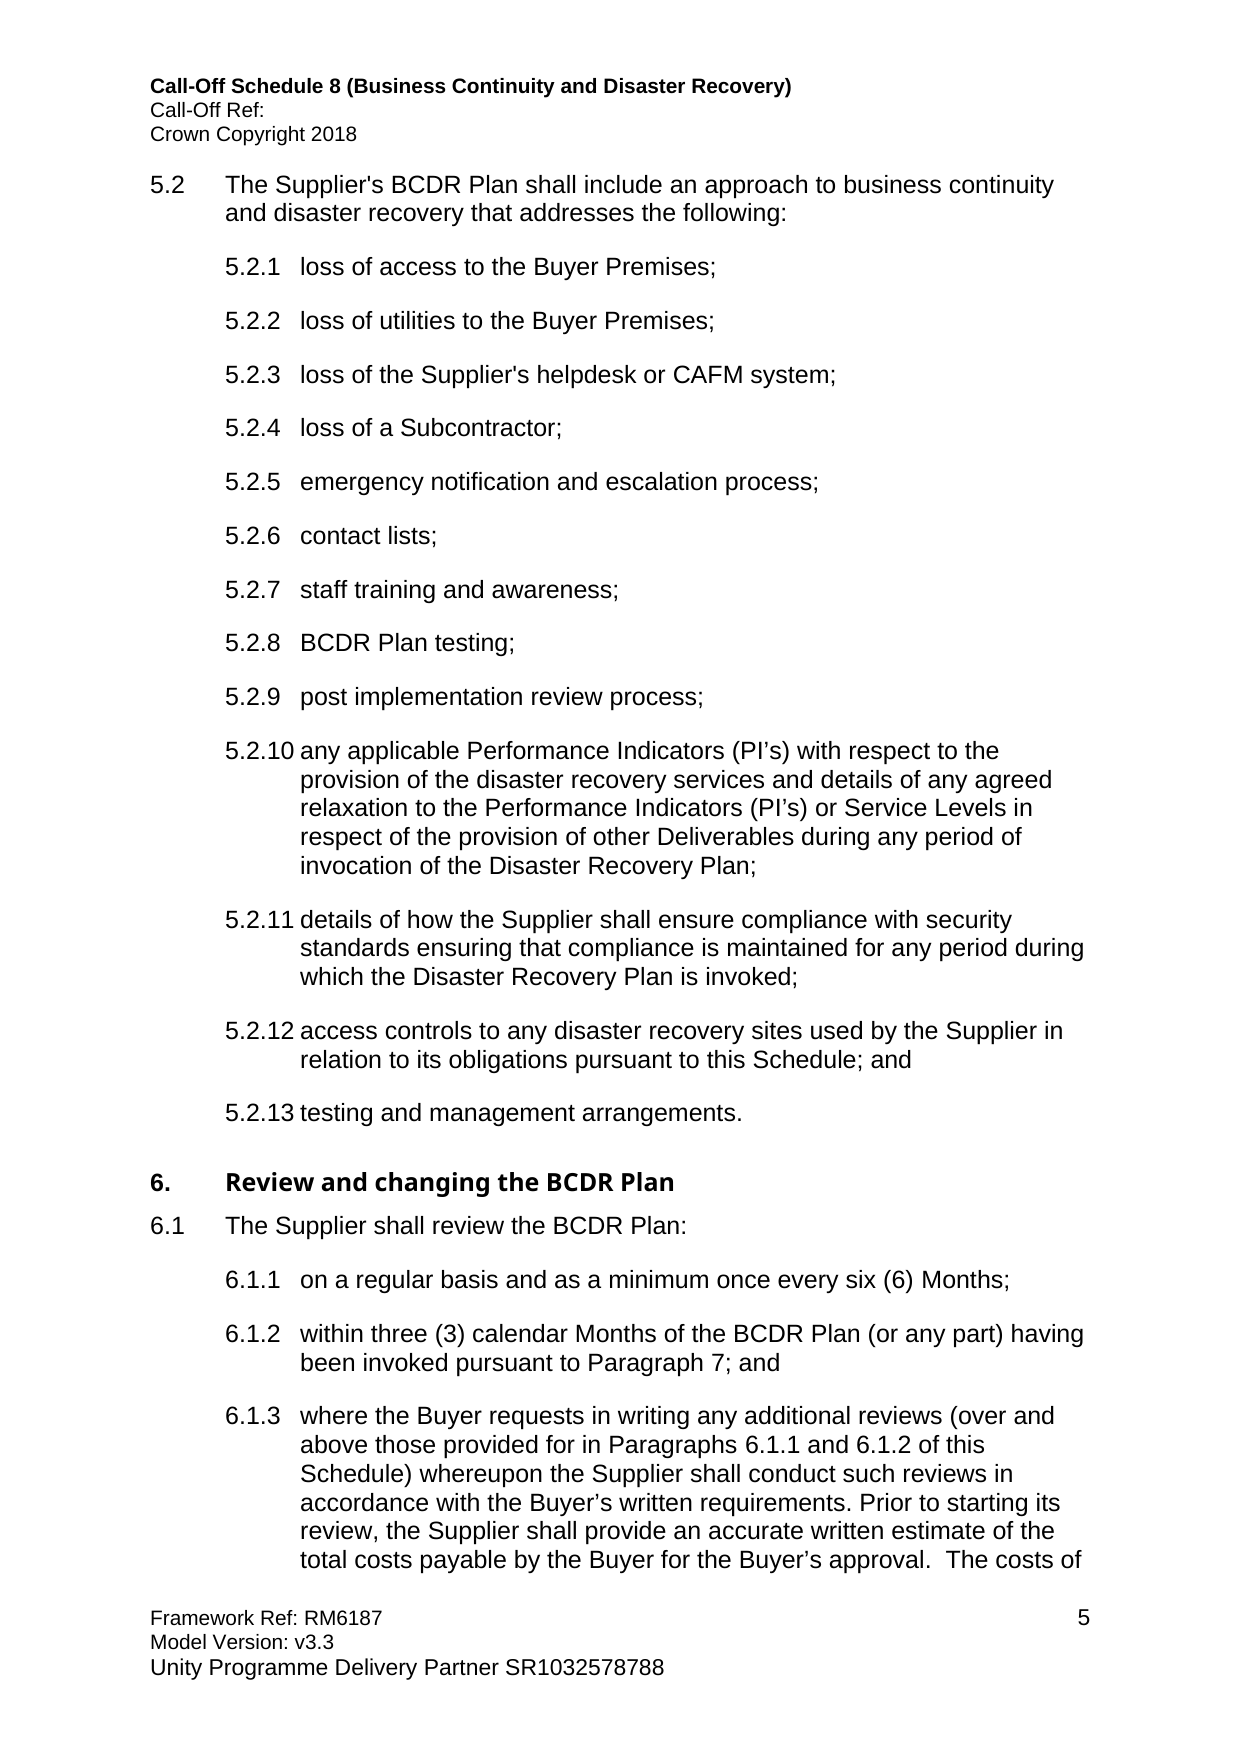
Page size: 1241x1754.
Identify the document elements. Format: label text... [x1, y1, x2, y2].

list The Supplier shall review the BCDR Plan: [150, 1211, 1090, 1240]
list any applicable Performance Indicators (PI’s) with respect to the provision of the disaster recovery services and details of any agreed relaxation to the Performance Indicators (PI’s) or Service Levels in respect of the provision of other Deliverables during any period of invocation of the Disaster Recovery Plan; [225, 736, 1090, 880]
list within three (3) calendar Months of the BCDR Plan (or any part) having been invoked pursuant to Paragraph 7; and [225, 1319, 1090, 1376]
list details of how the Supplier shall ensure compliance with security standards ensuring that compliance is maintained for any period during which the Disaster Recovery Plan is invoked; [225, 905, 1090, 991]
list loss of utilities to the Buyer Premises; [225, 306, 1090, 335]
list The Supplier's BCDR Plan shall include an approach to business continuity and disaster recovery that addresses the following: [150, 170, 1090, 227]
list on a regular basis and as a minimum once every six (6) Months; [225, 1265, 1090, 1294]
list Review and changing the BCDR Plan [150, 1165, 1090, 1199]
list loss of the Supplier's helpdesk or CAFM system; [225, 360, 1090, 388]
list emergency notification and escalation process; [225, 467, 1090, 496]
list post implementation review process; [225, 682, 1090, 711]
list loss of a Subcontractor; [225, 413, 1090, 442]
list access controls to any disaster recovery sites used by the Supplier in relation to its obligations pursuant to this Schedule; and [225, 1016, 1090, 1073]
list testing and management arrangements. [225, 1098, 1090, 1127]
list loss of access to the Buyer Premises; [225, 252, 1090, 281]
list contact lists; [225, 521, 1090, 550]
list staff training and awareness; [225, 575, 1090, 603]
list BCDR Plan testing; [225, 628, 1090, 657]
list where the Buyer requests in writing any additional reviews (over and above those provided for in Paragraphs 6.1.1 and 6.1.2 of this Schedule) whereupon the Supplier shall conduct such reviews in accordance with the Buyer’s written requirements. Prior to starting its review, the Supplier shall provide an accurate written estimate of the total costs payable by the Buyer for the Buyer’s approval. The costs of [225, 1401, 1090, 1574]
